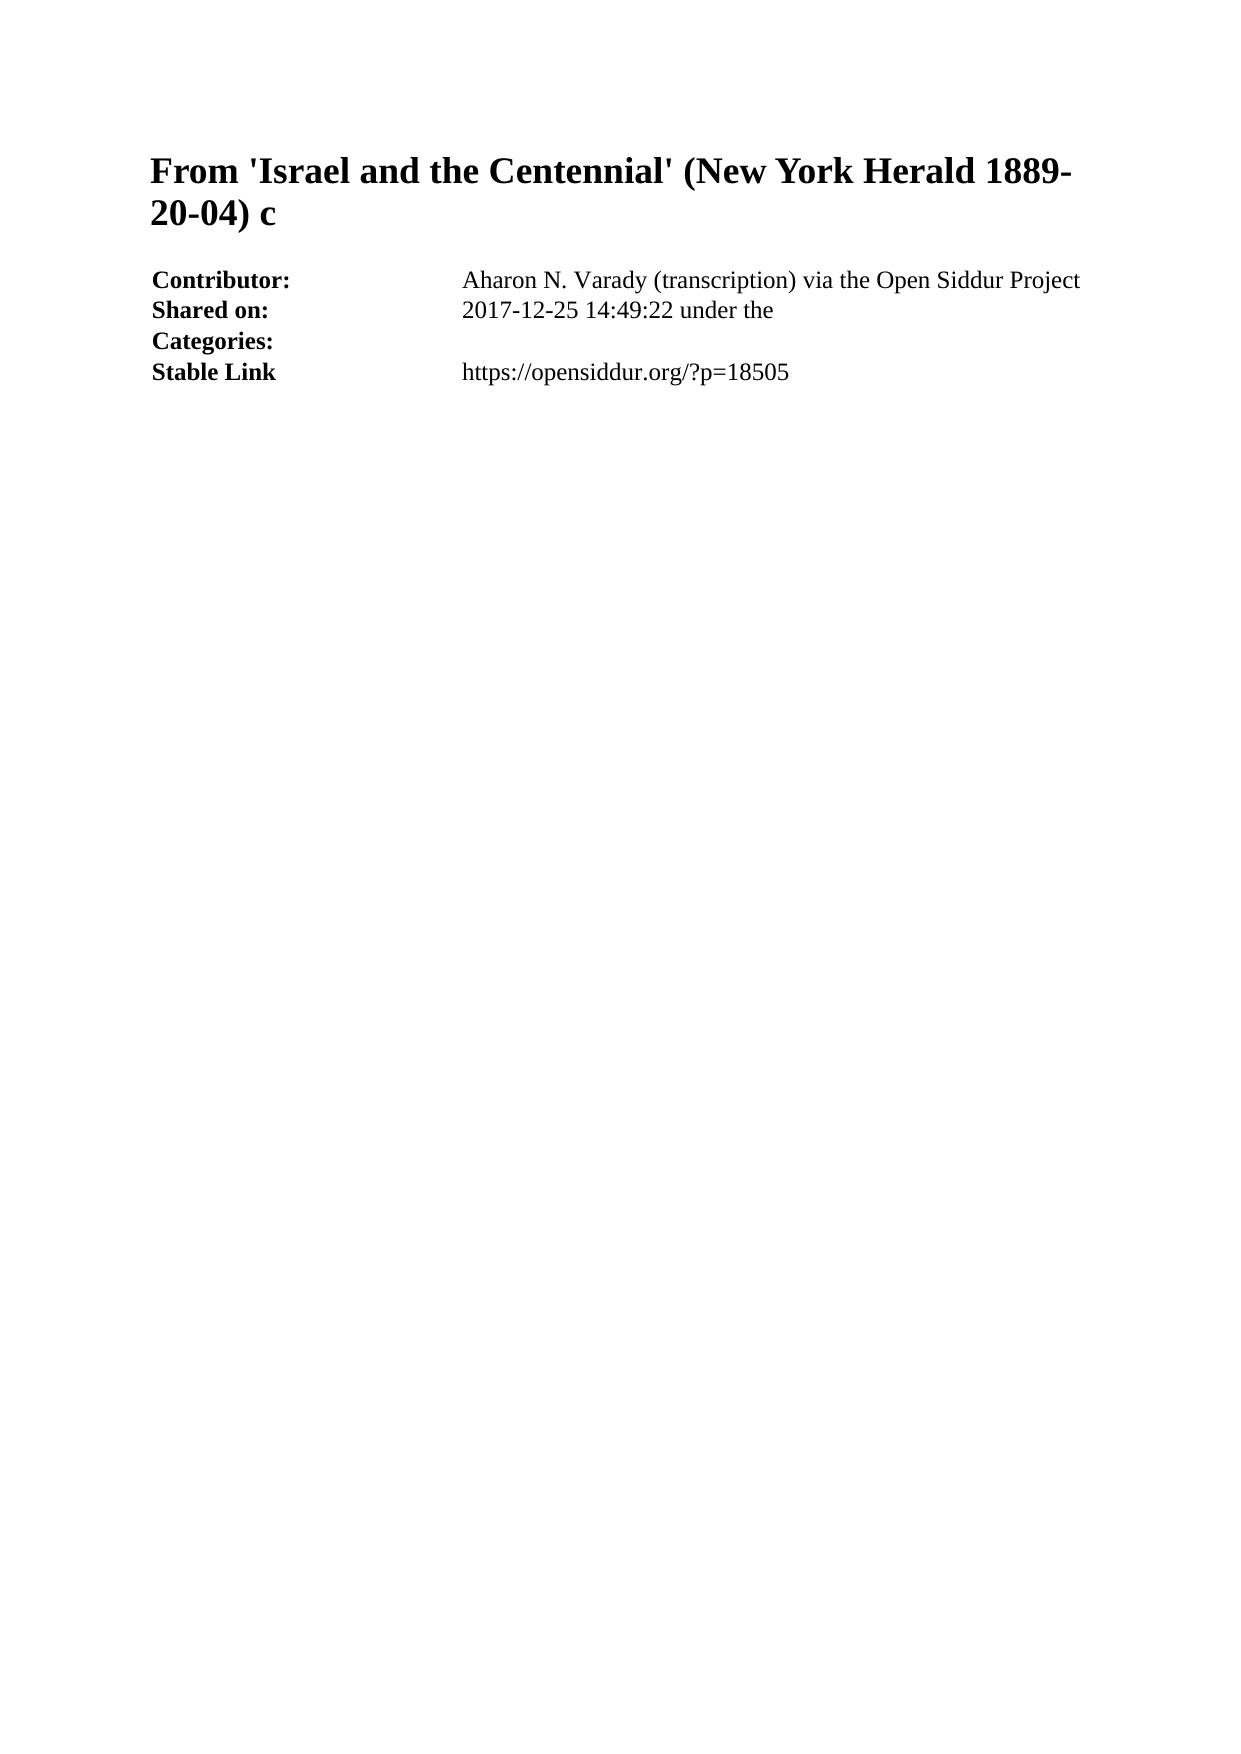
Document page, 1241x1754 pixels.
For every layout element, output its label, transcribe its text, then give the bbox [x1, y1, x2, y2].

table_cell https://opensiddur.org/?p=18505 [460, 357, 1090, 388]
table_cell Shared on: [150, 295, 460, 326]
table_cell 2017-12-25 14:49:22 under the [460, 295, 1090, 326]
table_header Contributor: [150, 264, 460, 295]
table_cell Stable Link [150, 357, 460, 388]
table_header Aharon N. Varady (transcription) via the Open Siddur Project [460, 264, 1090, 295]
table_cell [460, 326, 1090, 357]
table_cell Categories: [150, 326, 460, 357]
subtitle From 'Israel and the Centennial' (New York Herald 1889-20-04) c [150, 150, 1090, 233]
